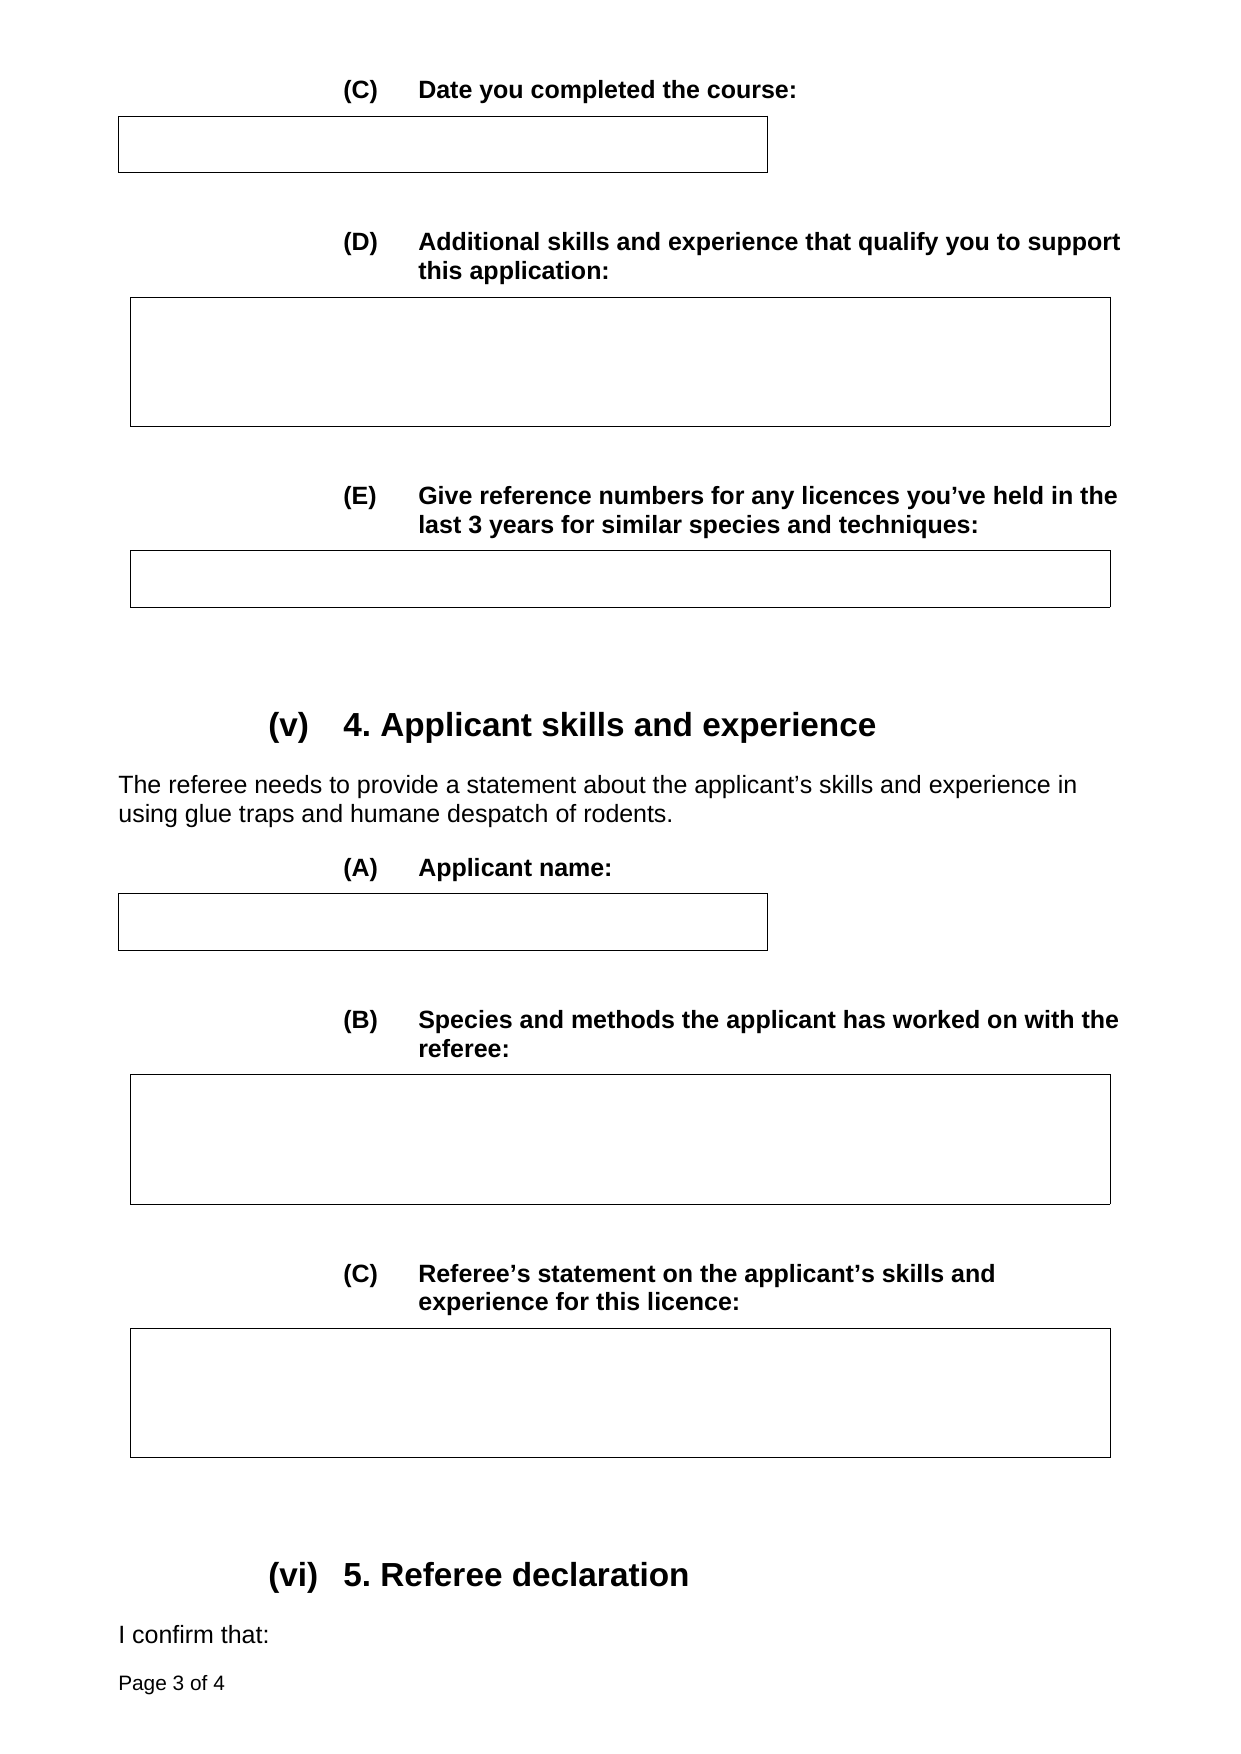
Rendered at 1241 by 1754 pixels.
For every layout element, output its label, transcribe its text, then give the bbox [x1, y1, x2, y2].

subtitle 5. Referee declaration [268, 1549, 1122, 1595]
text The referee needs to provide a statement about the applicant’s skills and experience in using glue traps and humane despatch of rodents. [118, 770, 1122, 828]
subtitle Species and methods the applicant has worked on with the referee: [343, 1005, 1122, 1062]
subtitle Date you completed the course: [343, 75, 1122, 104]
subtitle Give reference numbers for any licences you’ve held in the last 3 years for similar species and techniques: [343, 481, 1122, 538]
subtitle Referee’s statement on the applicant’s skills and experience for this licence: [343, 1258, 1122, 1316]
subtitle 4. Applicant skills and experience [268, 699, 1122, 745]
text I confirm that: [118, 1620, 1122, 1649]
subtitle Applicant name: [343, 853, 1122, 881]
subtitle Additional skills and experience that qualify you to support this application: [343, 227, 1122, 285]
